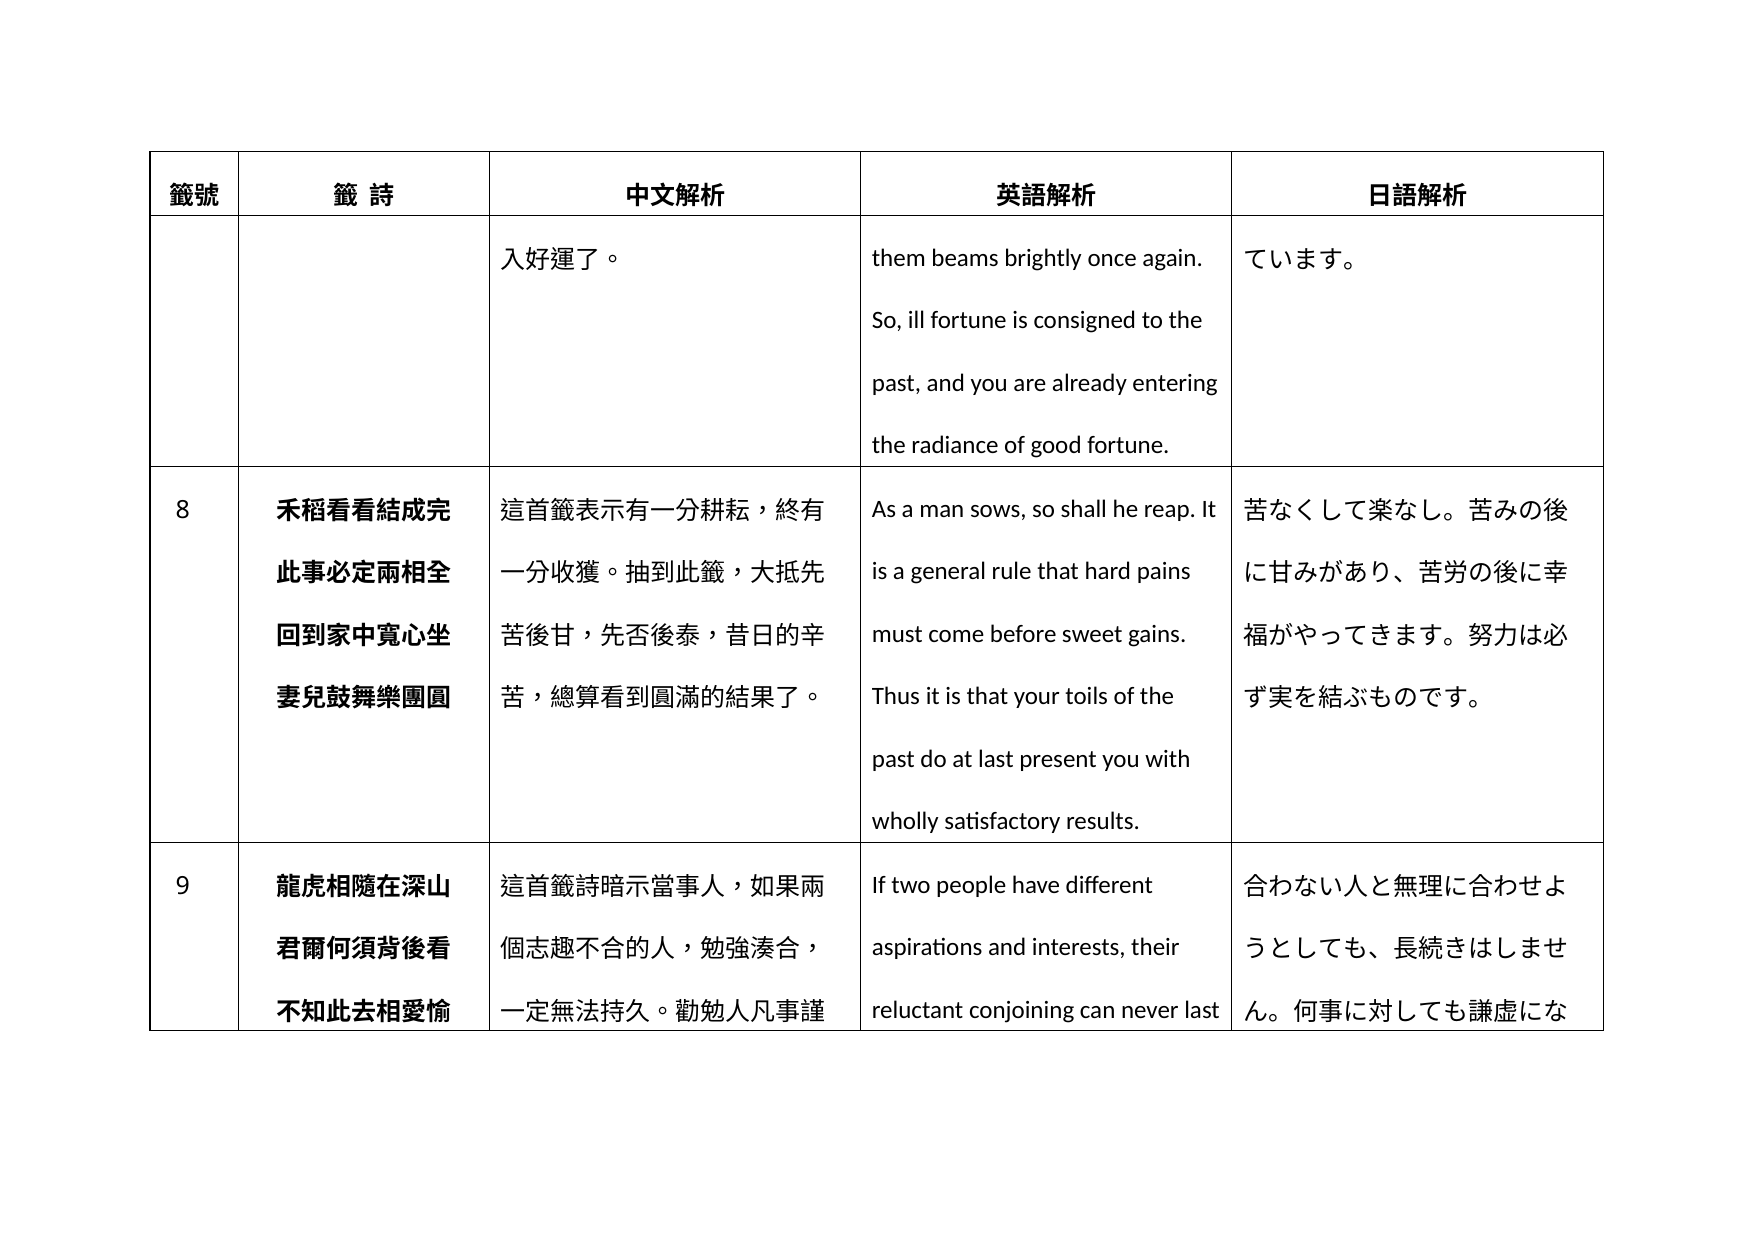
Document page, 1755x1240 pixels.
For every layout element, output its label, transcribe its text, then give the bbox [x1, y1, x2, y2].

table_cell 苦なくして楽なし。苦みの後に甘みがあり、苦労の後に幸福がやってきます。努力は必ず実を結ぶものです。 [1232, 467, 1603, 842]
table_header 日語解析 [1232, 152, 1603, 214]
table_cell [151, 216, 238, 466]
table_cell 禾稻看看結成完 此事必定兩相全 回到家中寬心坐 妻兒鼓舞樂團圓 [239, 467, 489, 842]
table_cell them beams brightly once again. So, ill fortune is consigned to the past, and you are already entering the radiance of good fortune. [861, 216, 1231, 466]
table_cell If two people have different aspirations and interests, their reluctant conjoining can never last [861, 843, 1231, 1030]
table_cell 入好運了。 [490, 216, 860, 466]
table_cell 這首籤表示有一分耕耘，終有一分收獲。抽到此籤，大抵先苦後甘，先否後泰，昔日的辛苦，總算看到圓滿的結果了。 [490, 467, 860, 842]
table_cell 這首籤詩暗示當事人，如果兩個志趣不合的人，勉強湊合，一定無法持久。勸勉人凡事謹 [490, 843, 860, 1030]
table_header 中文解析 [490, 152, 860, 214]
table_cell 合わない人と無理に合わせようとしても、長続きはしません。何事に対しても謙虚にな [1232, 843, 1603, 1030]
table_cell 龍虎相隨在深山 君爾何須背後看 不知此去相愛愉 [239, 843, 489, 1030]
table_header 籤 詩 [239, 152, 489, 214]
table_cell ています。 [1232, 216, 1603, 466]
table_cell As a man sows, so shall he reap. It is a general rule that hard pains must come before sweet gains. Thus it is that your toils of the past do at last present you with wholly satisfactory results. [861, 467, 1231, 842]
table_cell [239, 216, 489, 466]
table_header 籤號 [151, 152, 238, 214]
table_header 英語解析 [861, 152, 1231, 214]
table_cell [151, 467, 238, 842]
table_cell [151, 843, 238, 1030]
